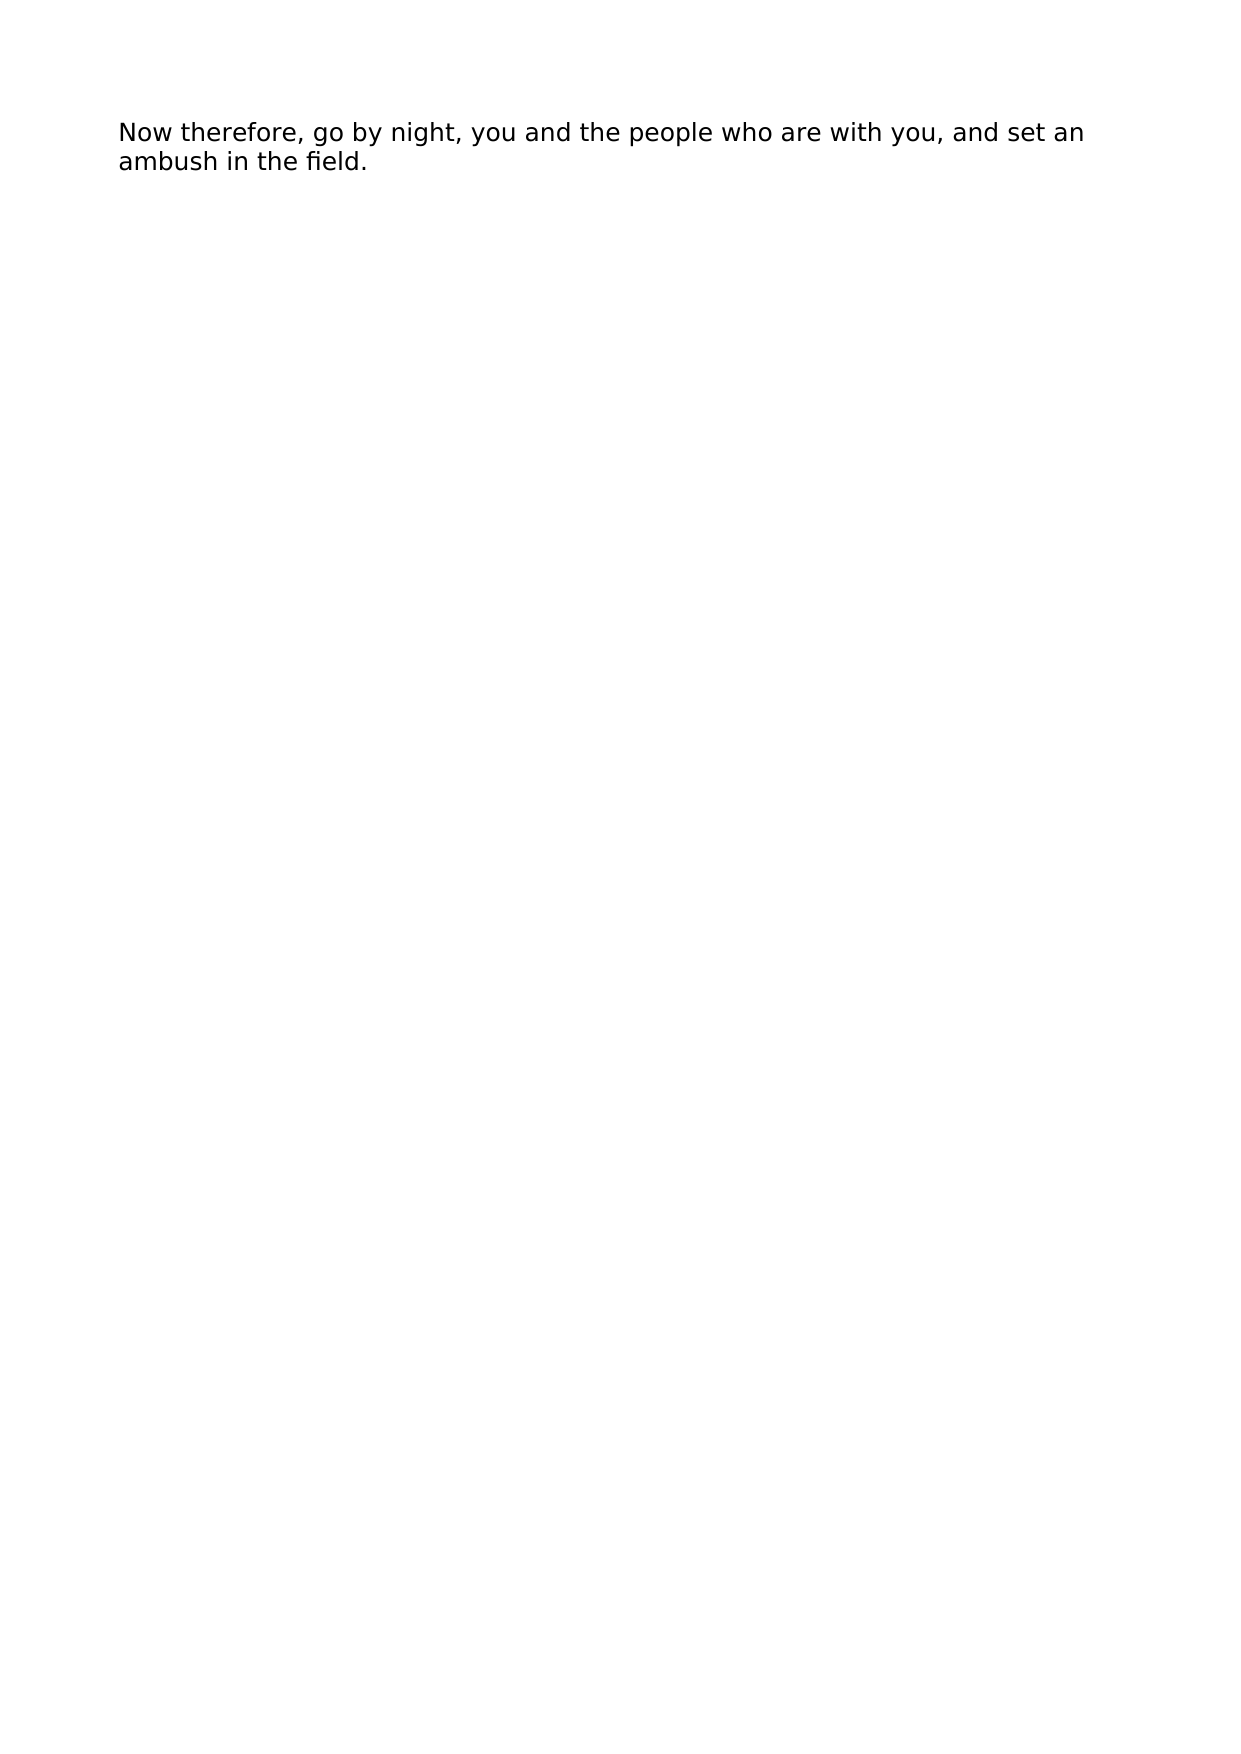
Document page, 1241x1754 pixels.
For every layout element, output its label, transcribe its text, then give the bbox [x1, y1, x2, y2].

text Now therefore, go by night, you and the people who are with you, and set an ambush in the field. [118, 118, 1122, 176]
